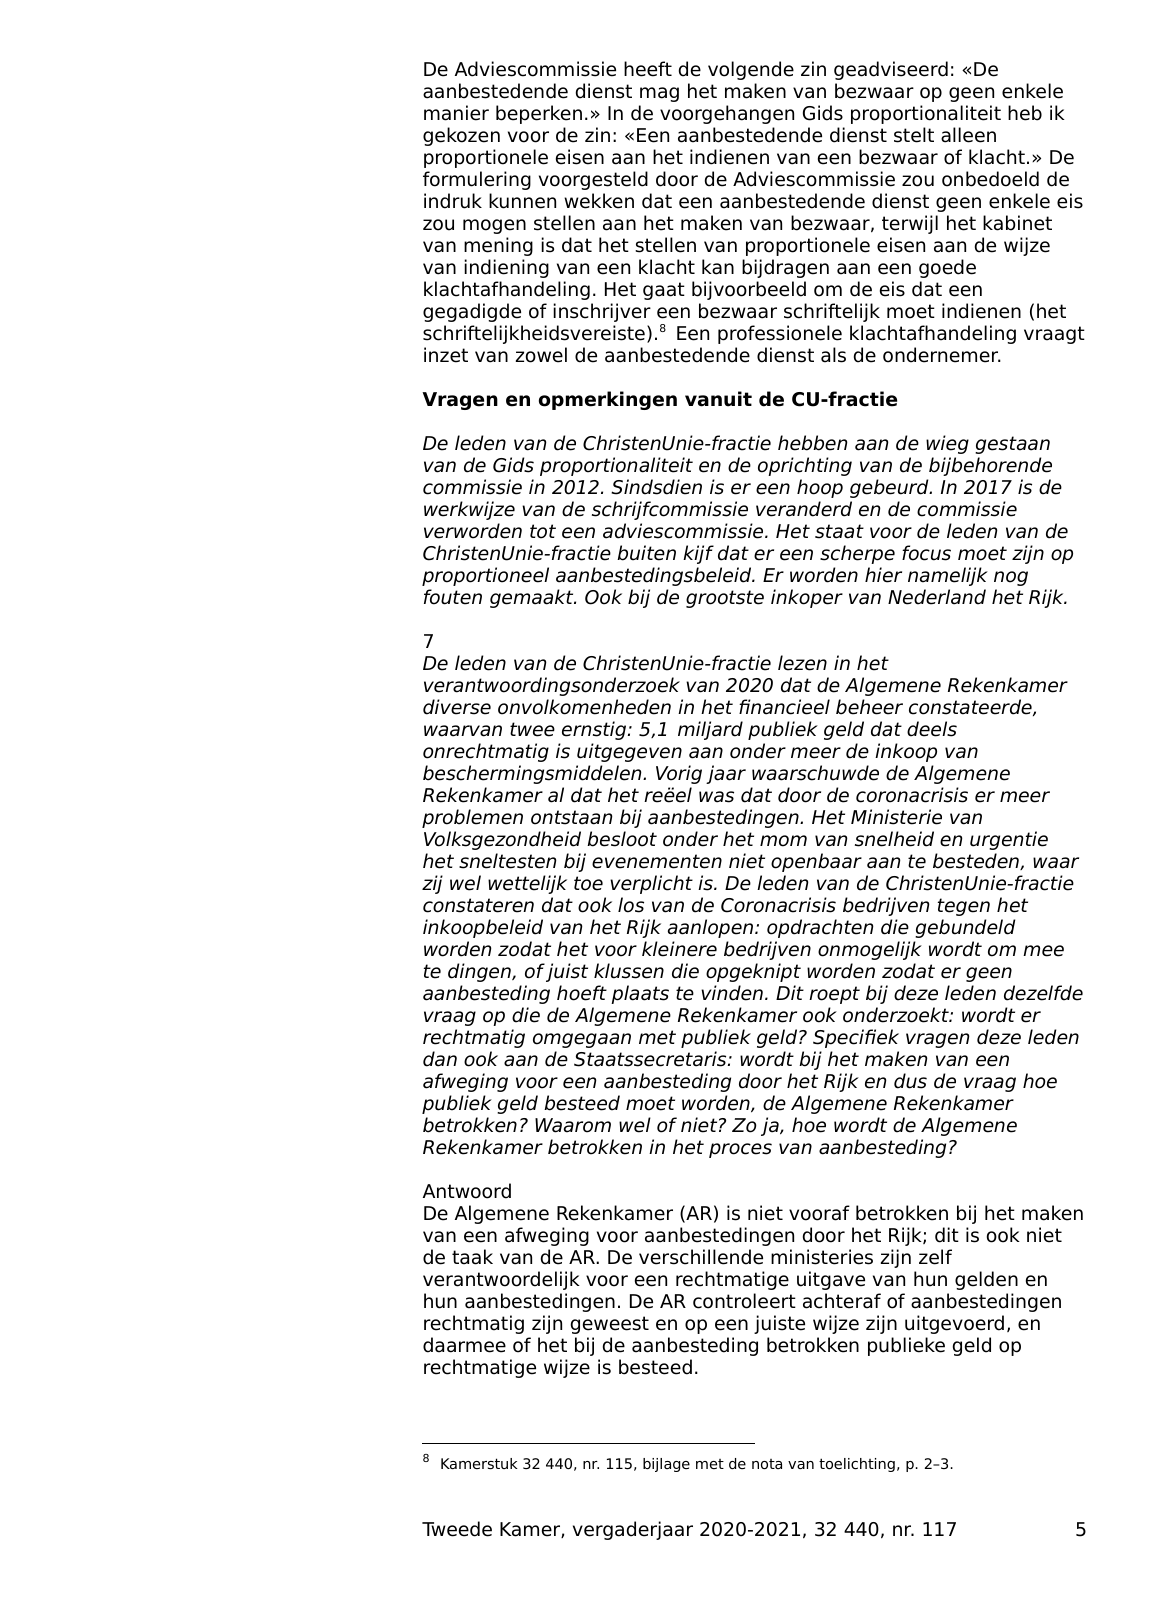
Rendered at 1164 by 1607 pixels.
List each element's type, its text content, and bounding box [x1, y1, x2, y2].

text Kamerstuk 32 440, nr. 115, bijlage met de nota van toelichting, p. 2–3. [422, 1452, 1087, 1474]
subtitle Vragen en opmerkingen vanuit de CU-fractie [422, 389, 1087, 411]
text De Algemene Rekenkamer (AR) is niet vooraf betrokken bij het maken van een afweging voor aanbestedingen door het Rijk; dit is ook niet de taak van de AR. De verschillende ministeries zijn zelf verantwoordelijk voor een rechtmatige uitgave van hun gelden en hun aanbestedingen. De AR controleert achteraf of aanbestedingen rechtmatig zijn geweest en op een juiste wijze zijn uitgevoerd, en daarmee of het bij de aanbesteding betrokken publieke geld op rechtmatige wijze is besteed. [422, 1203, 1087, 1379]
text De leden van de ChristenUnie-fractie lezen in het verantwoordingsonderzoek van 2020 dat de Algemene Rekenkamer diverse onvolkomenheden in het financieel beheer constateerde, waarvan twee ernstig: 5,1 miljard publiek geld dat deels onrechtmatig is uitgegeven aan onder meer de inkoop van beschermingsmiddelen. Vorig jaar waarschuwde de Algemene Rekenkamer al dat het reëel was dat door de coronacrisis er meer problemen ontstaan bij aanbestedingen. Het Ministerie van Volksgezondheid besloot onder het mom van snelheid en urgentie het sneltesten bij evenementen niet openbaar aan te besteden, waar zij wel wettelijk toe verplicht is. De leden van de ChristenUnie-fractie constateren dat ook los van de Coronacrisis bedrijven tegen het inkoopbeleid van het Rijk aanlopen: opdrachten die gebundeld worden zodat het voor kleinere bedrijven onmogelijk wordt om mee te dingen, of juist klussen die opgeknipt worden zodat er geen aanbesteding hoeft plaats te vinden. Dit roept bij deze leden dezelfde vraag op die de Algemene Rekenkamer ook onderzoekt: wordt er rechtmatig omgegaan met publiek geld? Specifiek vragen deze leden dan ook aan de Staatssecretaris: wordt bij het maken van een afweging voor een aanbesteding door het Rijk en dus de vraag hoe publiek geld besteed moet worden, de Algemene Rekenkamer betrokken? Waarom wel of niet? Zo ja, hoe wordt de Algemene Rekenkamer betrokken in het proces van aanbesteding? [422, 653, 1087, 1159]
text De leden van de ChristenUnie-fractie hebben aan de wieg gestaan van de Gids proportionaliteit en de oprichting van de bijbehorende commissie in 2012. Sindsdien is er een hoop gebeurd. In 2017 is de werkwijze van de schrijfcommissie veranderd en de commissie verworden tot een adviescommissie. Het staat voor de leden van de ChristenUnie-fractie buiten kijf dat er een scherpe focus moet zijn op proportioneel aanbestedingsbeleid. Er worden hier namelijk nog fouten gemaakt. Ook bij de grootste inkoper van Nederland het Rijk. [422, 433, 1087, 609]
text 7 [422, 631, 1087, 653]
text De Adviescommissie heeft de volgende zin geadviseerd: «De aanbestedende dienst mag het maken van bezwaar op geen enkele manier beperken.» In de voorgehangen Gids proportionaliteit heb ik gekozen voor de zin: «Een aanbestedende dienst stelt alleen proportionele eisen aan het indienen van een bezwaar of klacht.» De formulering voorgesteld door de Adviescommissie zou onbedoeld de indruk kunnen wekken dat een aanbestedende dienst geen enkele eis zou mogen stellen aan het maken van bezwaar, terwijl het kabinet van mening is dat het stellen van proportionele eisen aan de wijze van indiening van een klacht kan bijdragen aan een goede klachtafhandeling. Het gaat bijvoorbeeld om de eis dat een gegadigde of inschrijver een bezwaar schriftelijk moet indienen (het schriftelijkheidsvereiste). Een professionele klachtafhandeling vraagt inzet van zowel de aanbestedende dienst als de ondernemer. [422, 59, 1087, 367]
text Antwoord [422, 1181, 1087, 1203]
